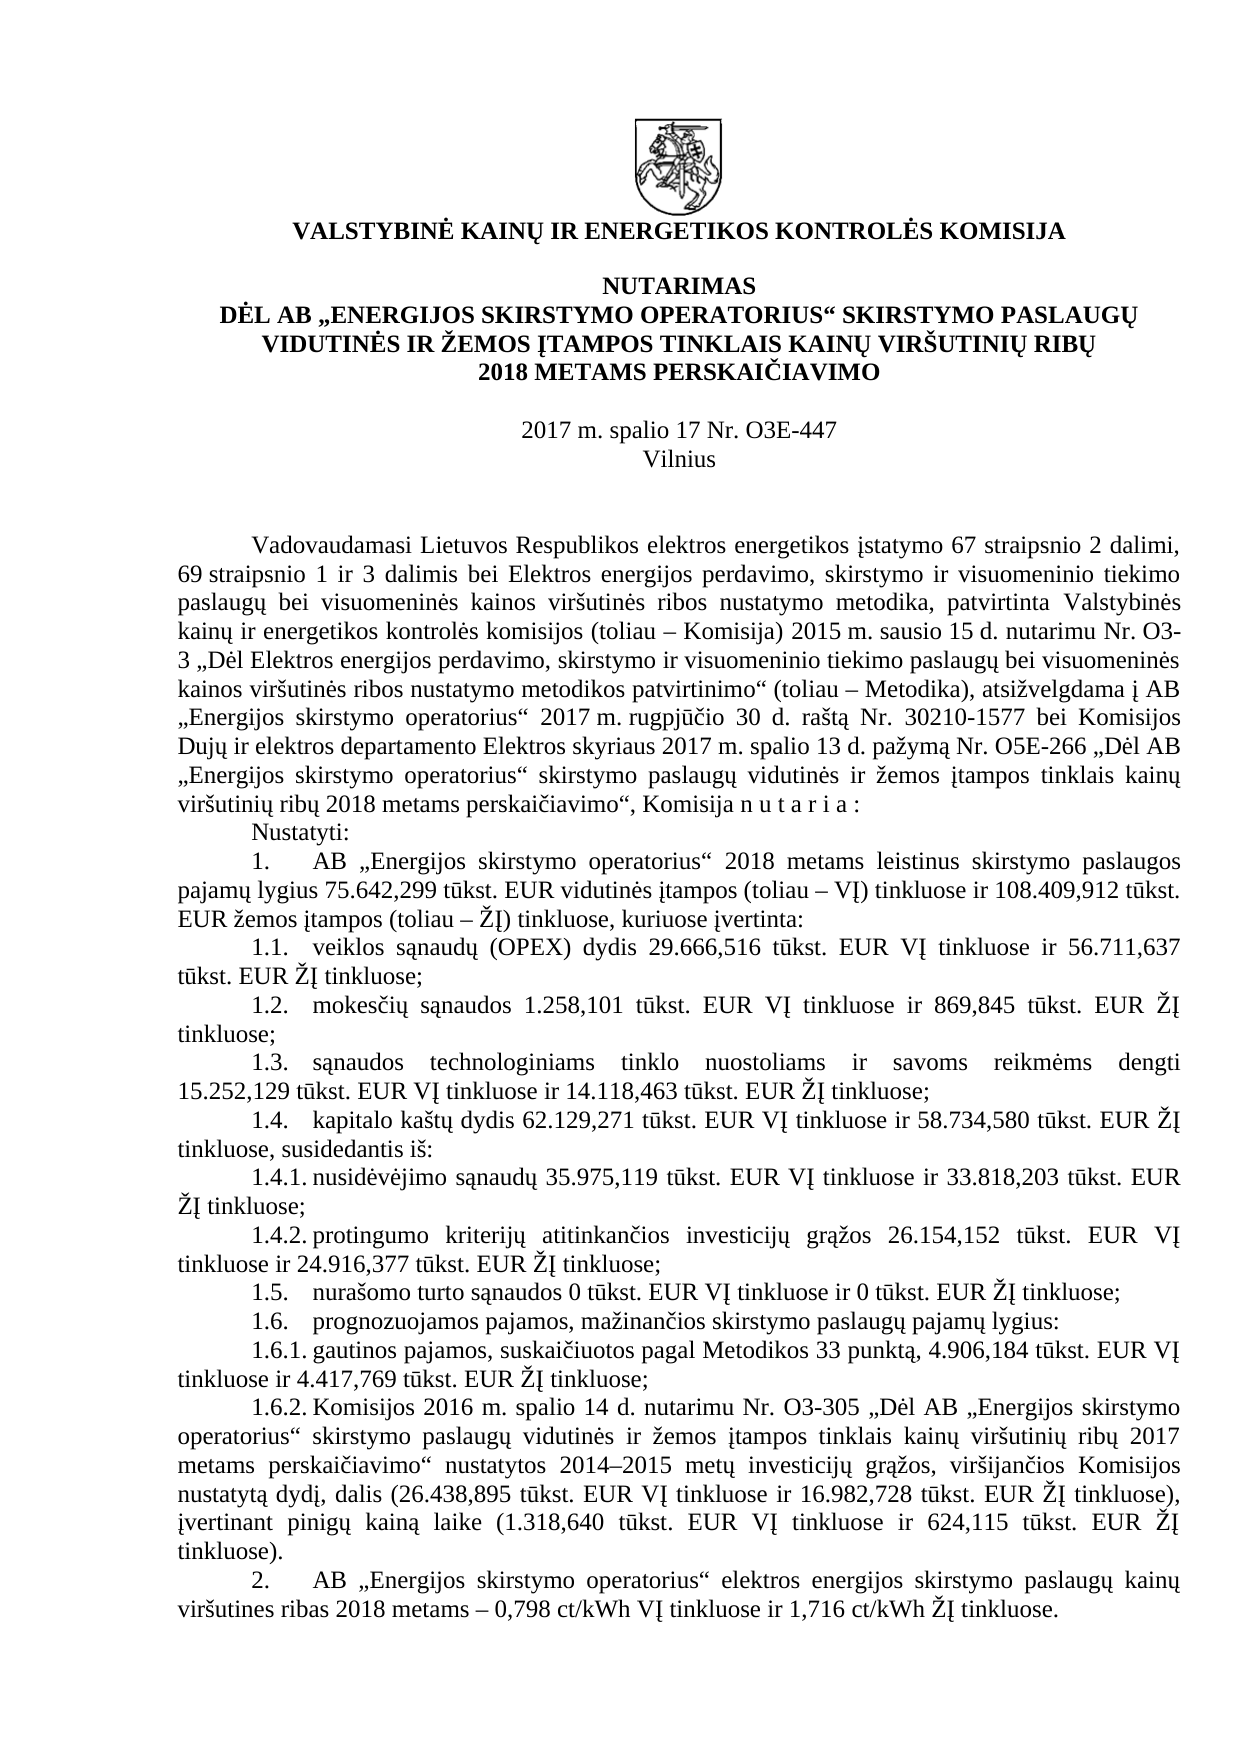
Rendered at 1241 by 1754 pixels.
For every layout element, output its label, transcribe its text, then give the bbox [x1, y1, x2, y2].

text 1.6.2. Komisijos 2016 m. spalio 14 d. nutarimu Nr. O3-305 „Dėl AB „Energijos skirstymo operatorius“ skirstymo paslaugų vidutinės ir žemos įtampos tinklais kainų viršutinių ribų 2017 metams perskaičiavimo“ nustatytos 2014–2015 metų investicijų grąžos, viršijančios Komisijos nustatytą dydį, dalis (26.438,895 tūkst. EUR VĮ tinkluose ir 16.982,728 tūkst. EUR ŽĮ tinkluose), įvertinant pinigų kainą laike (1.318,640 tūkst. EUR VĮ tinkluose ir 624,115 tūkst. EUR ŽĮ tinkluose). [177, 1392, 1181, 1565]
text 1.5. nurašomo turto sąnaudos 0 tūkst. EUR VĮ tinkluose ir 0 tūkst. EUR ŽĮ tinkluose; [177, 1277, 1181, 1306]
text 1.4.1. nusidėvėjimo sąnaudų 35.975,119 tūkst. EUR VĮ tinkluose ir 33.818,203 tūkst. EUR ŽĮ tinkluose; [177, 1162, 1181, 1220]
text 1. AB „Energijos skirstymo operatorius“ 2018 metams leistinus skirstymo paslaugos pajamų lygius 75.642,299 tūkst. EUR vidutinės įtampos (toliau – VĮ) tinkluose ir 108.409,912 tūkst. EUR žemos įtampos (toliau – ŽĮ) tinkluose, kuriuose įvertinta: [177, 846, 1181, 932]
text 1.6.1. gautinos pajamos, suskaičiuotos pagal Metodikos 33 punktą, 4.906,184 tūkst. EUR VĮ tinkluose ir 4.417,769 tūkst. EUR ŽĮ tinkluose; [177, 1335, 1181, 1392]
text Vilnius [177, 444, 1181, 472]
text DĖL AB „Energijos skirstymo operatorius“ skirstymo paslaugų VIDUTINĖS IR ŽEMOS ĮTAMPOS TINKLAIS KAINŲ VIRŠUTINIŲ RIBŲ 2018 METAMS PERSKAIČIAVIMO [177, 300, 1181, 386]
text 1.4. kapitalo kaštų dydis 62.129,271 tūkst. EUR VĮ tinkluose ir 58.734,580 tūkst. EUR ŽĮ tinkluose, susidedantis iš: [177, 1105, 1181, 1162]
text VALSTYBINĖ KAINŲ IR ENERGETIKOS KONTROLĖS KOMISIJa [177, 216, 1181, 245]
text 2017 m. spalio 17 Nr. O3E-447 [177, 415, 1181, 444]
text Vadovaudamasi Lietuvos Respublikos elektros energetikos įstatymo 67 straipsnio 2 dalimi, 69 straipsnio 1 ir 3 dalimis bei Elektros energijos perdavimo, skirstymo ir visuomeninio tiekimo paslaugų bei visuomeninės kainos viršutinės ribos nustatymo metodika, patvirtinta Valstybinės kainų ir energetikos kontrolės komisijos (toliau – Komisija) 2015 m. sausio 15 d. nutarimu Nr. O3-3 „Dėl Elektros energijos perdavimo, skirstymo ir visuomeninio tiekimo paslaugų bei visuomeninės kainos viršutinės ribos nustatymo metodikos patvirtinimo“ (toliau – Metodika), atsižvelgdama į AB „Energijos skirstymo operatorius“ 2017 m. rugpjūčio 30 d. raštą Nr. 30210-1577 bei Komisijos Dujų ir elektros departamento Elektros skyriaus 2017 m. spalio 13 d. pažymą Nr. O5E-266 „Dėl AB „Energijos skirstymo operatorius“ skirstymo paslaugų vidutinės ir žemos įtampos tinklais kainų viršutinių ribų 2018 metams perskaičiavimo“, Komisija nutaria: [177, 530, 1181, 817]
text 1.6. prognozuojamos pajamos, mažinančios skirstymo paslaugų pajamų lygius: [177, 1306, 1181, 1335]
text 2. AB „Energijos skirstymo operatorius“ elektros energijos skirstymo paslaugų kainų viršutines ribas 2018 metams – 0,798 ct/kWh VĮ tinkluose ir 1,716 ct/kWh ŽĮ tinkluose. [177, 1565, 1181, 1622]
text 1.1. veiklos sąnaudų (OPEX) dydis 29.666,516 tūkst. EUR VĮ tinkluose ir 56.711,637 tūkst. EUR ŽĮ tinkluose; [177, 932, 1181, 990]
text 1.2. mokesčių sąnaudos 1.258,101 tūkst. EUR VĮ tinkluose ir 869,845 tūkst. EUR ŽĮ tinkluose; [177, 990, 1181, 1047]
text Nustatyti: [177, 817, 1181, 846]
text 1.4.2. protingumo kriterijų atitinkančios investicijų grąžos 26.154,152 tūkst. EUR VĮ tinkluose ir 24.916,377 tūkst. EUR ŽĮ tinkluose; [177, 1220, 1181, 1277]
text 1.3. sąnaudos technologiniams tinklo nuostoliams ir savoms reikmėms dengti 15.252,129 tūkst. EUR VĮ tinkluose ir 14.118,463 tūkst. EUR ŽĮ tinkluose; [177, 1047, 1181, 1105]
text nutarimas [177, 271, 1181, 300]
